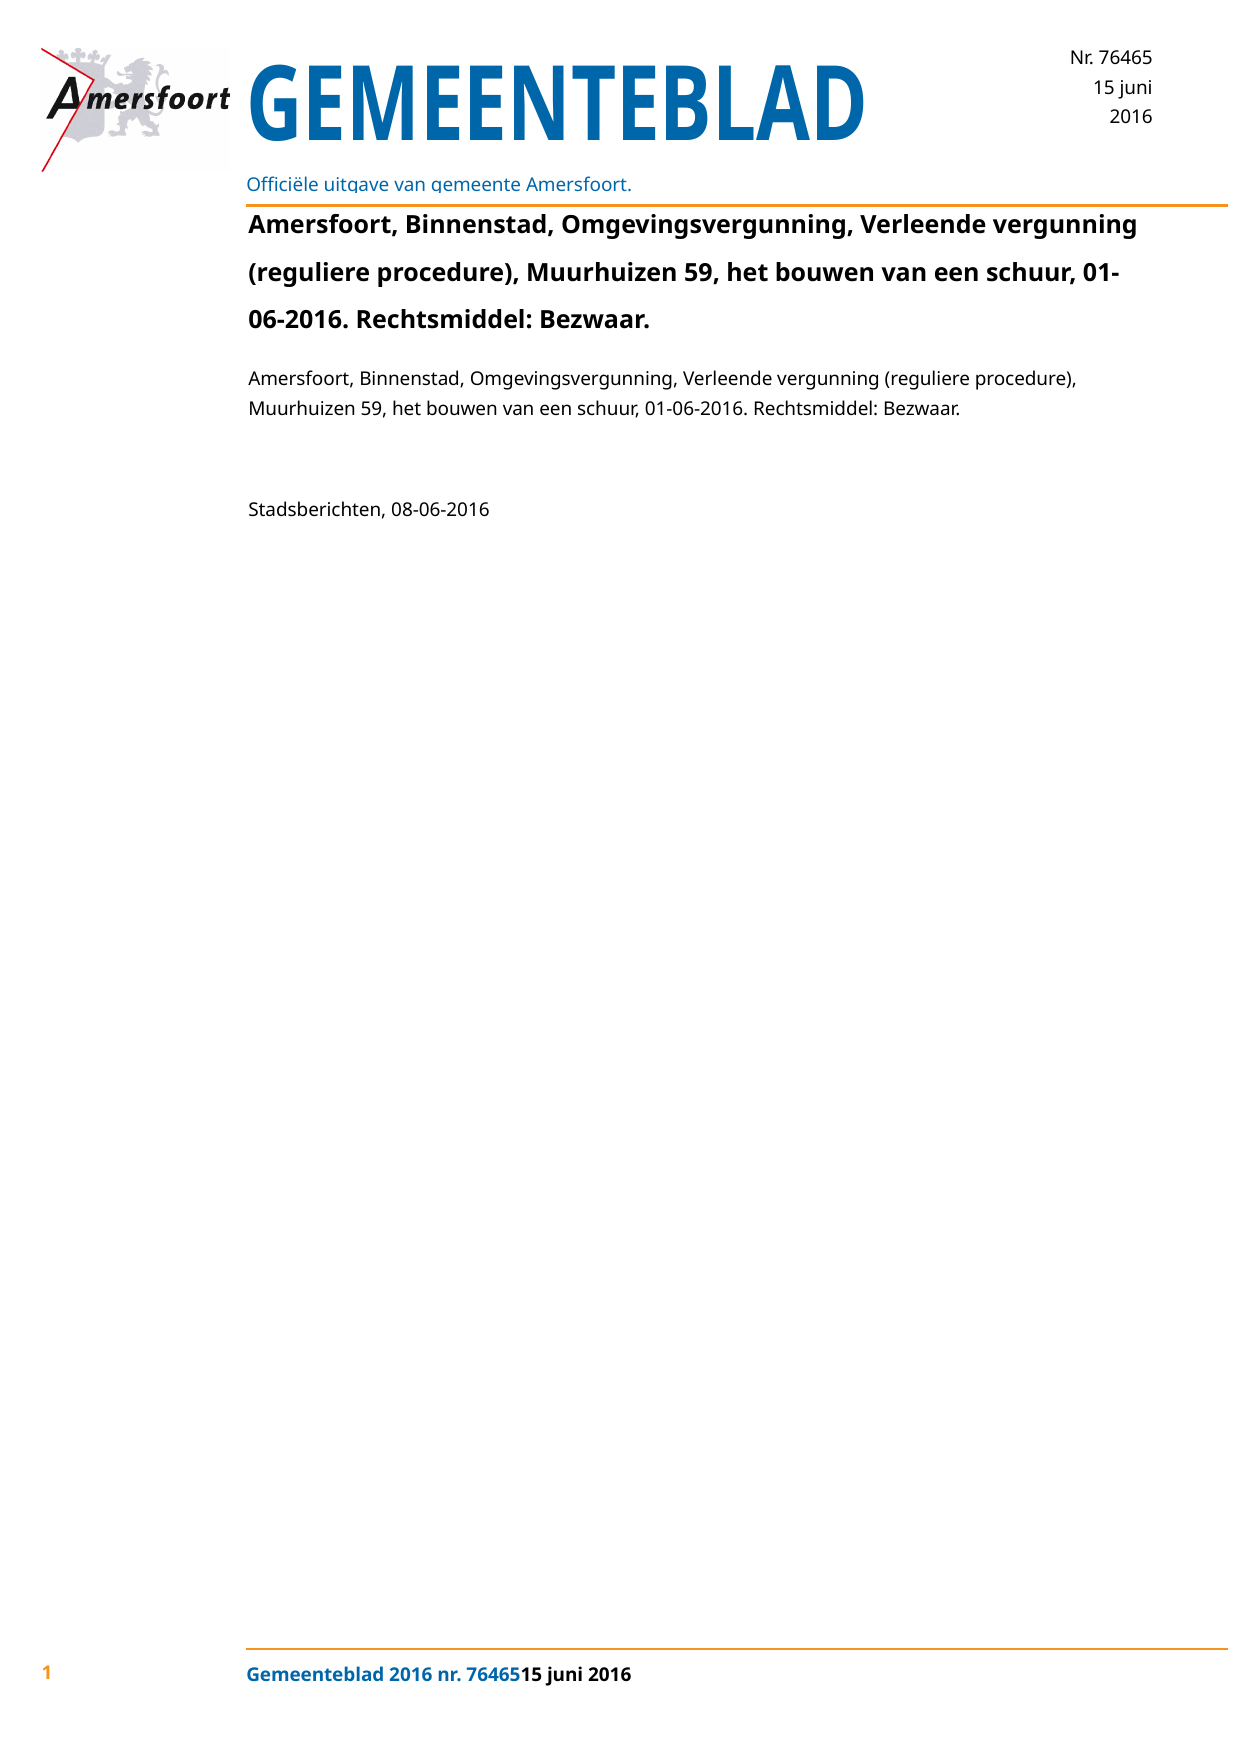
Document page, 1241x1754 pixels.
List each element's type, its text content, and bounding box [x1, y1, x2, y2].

picture [41, 47, 231, 172]
text Amersfoort, Binnenstad, Omgevingsvergunning, Verleende vergunning (reguliere procedure), Muurhuizen 59, het bouwen van een schuur, 01-06-2016. Rechtsmiddel: Bezwaar. [248, 366, 1152, 421]
text Amersfoort, Binnenstad, Omgevingsvergunning, Verleende vergunning (reguliere procedure), Muurhuizen 59, het bouwen van een schuur, 01-06-2016. Rechtsmiddel: Bezwaar. [248, 207, 1152, 336]
text Stadsberichten, 08-06-2016 [248, 496, 1152, 522]
